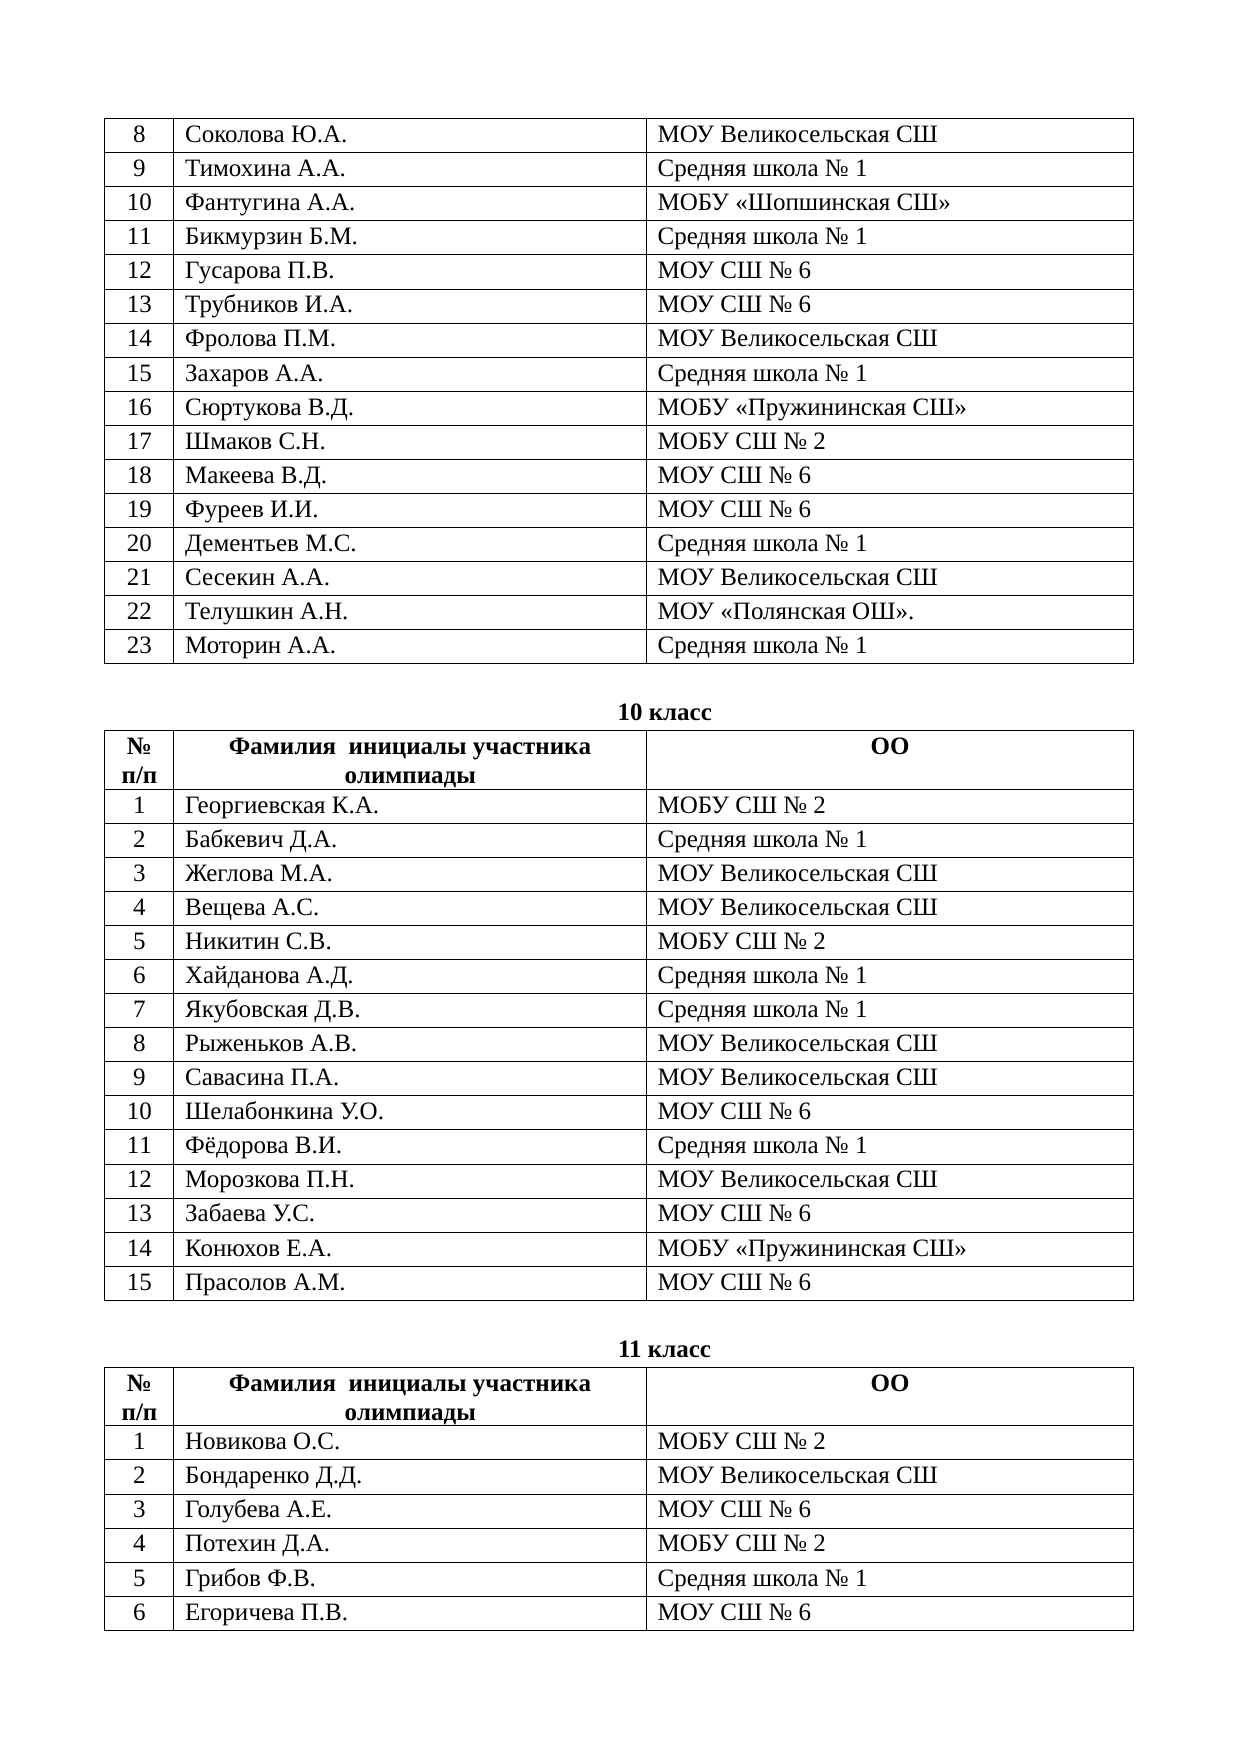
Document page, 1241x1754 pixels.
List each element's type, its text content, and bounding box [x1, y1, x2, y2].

table_cell 6 [105, 1597, 173, 1630]
table_cell Георгиевская К.А. [174, 790, 646, 823]
table_cell Якубовская Д.В. [174, 994, 646, 1027]
table_cell Никитин С.В. [174, 926, 646, 959]
table_cell 7 [105, 994, 173, 1027]
table_cell 21 [105, 562, 173, 595]
table_cell 4 [105, 1529, 173, 1562]
table_cell Морозкова П.Н. [174, 1165, 646, 1197]
table_cell 13 [105, 290, 173, 322]
table_cell Забаева У.С. [174, 1199, 646, 1232]
table_cell 5 [105, 926, 173, 959]
table_cell Соколова Ю.А. [174, 119, 646, 152]
table_cell Грибов Ф.В. [174, 1563, 646, 1596]
table_cell Средняя школа № 1 [647, 994, 1133, 1027]
table_cell 3 [105, 1495, 173, 1527]
table_cell МОУ Великосельская СШ [647, 1165, 1133, 1197]
table_cell 6 [105, 960, 173, 993]
table_cell МОУ СШ № 6 [647, 1597, 1133, 1630]
table_cell МОУ Великосельская СШ [647, 892, 1133, 925]
table_cell Егоричева П.В. [174, 1597, 646, 1630]
table_cell Средняя школа № 1 [647, 153, 1133, 186]
table_cell МОУ СШ № 6 [647, 1096, 1133, 1129]
table_cell Трубников И.А. [174, 290, 646, 322]
table_header Фамилия инициалы участника олимпиады [174, 731, 646, 789]
table_cell Средняя школа № 1 [647, 528, 1133, 561]
table_cell Хайданова А.Д. [174, 960, 646, 993]
table_cell МОУ Великосельская СШ [647, 1028, 1133, 1061]
table_cell 14 [105, 1233, 173, 1266]
table_cell 15 [105, 358, 173, 391]
table_cell МОБУ «Шопшинская СШ» [647, 187, 1133, 220]
table_cell МОБУ СШ № 2 [647, 1529, 1133, 1562]
table_cell 18 [105, 460, 173, 493]
table_cell 9 [105, 153, 173, 186]
table_cell МОУ СШ № 6 [647, 290, 1133, 322]
table_cell Прасолов А.М. [174, 1267, 646, 1300]
table_cell МОУ Великосельская СШ [647, 119, 1133, 152]
table_cell Потехин Д.А. [174, 1529, 646, 1562]
table_cell Средняя школа № 1 [647, 1130, 1133, 1163]
table_cell МОУ Великосельская СШ [647, 858, 1133, 891]
table_cell Средняя школа № 1 [647, 824, 1133, 857]
text 10 класс [177, 697, 1152, 726]
table_cell Фуреев И.И. [174, 494, 646, 527]
table_header ОО [647, 731, 1133, 789]
table_cell 22 [105, 596, 173, 629]
table_cell Средняя школа № 1 [647, 1563, 1133, 1596]
table_cell Сесекин А.А. [174, 562, 646, 595]
table_cell 11 [105, 1130, 173, 1163]
table_cell Дементьев М.С. [174, 528, 646, 561]
table_cell МОУ СШ № 6 [647, 1495, 1133, 1527]
table_cell 10 [105, 187, 173, 220]
table_cell Конюхов Е.А. [174, 1233, 646, 1266]
table_cell Бабкевич Д.А. [174, 824, 646, 857]
table_cell Телушкин А.Н. [174, 596, 646, 629]
table_cell МОУ Великосельская СШ [647, 324, 1133, 357]
table_cell Жеглова М.А. [174, 858, 646, 891]
table_cell Шелабонкина У.О. [174, 1096, 646, 1129]
table_header № п/п [105, 1368, 173, 1425]
table_cell Средняя школа № 1 [647, 221, 1133, 254]
table_cell Голубева А.Е. [174, 1495, 646, 1527]
table_cell 2 [105, 1460, 173, 1493]
table_cell 13 [105, 1199, 173, 1232]
table_cell Савасина П.А. [174, 1062, 646, 1095]
table_header ОО [647, 1368, 1133, 1425]
table_cell 11 [105, 221, 173, 254]
table_cell 12 [105, 255, 173, 288]
table_cell Средняя школа № 1 [647, 630, 1133, 663]
table_cell Средняя школа № 1 [647, 960, 1133, 993]
table_cell Макеева В.Д. [174, 460, 646, 493]
table_cell Новикова О.С. [174, 1426, 646, 1459]
table_cell 19 [105, 494, 173, 527]
table_cell МОУ СШ № 6 [647, 494, 1133, 527]
table_cell Фёдорова В.И. [174, 1130, 646, 1163]
table_cell Вещева А.С. [174, 892, 646, 925]
table_cell МОБУ СШ № 2 [647, 1426, 1133, 1459]
table_cell 5 [105, 1563, 173, 1596]
table_cell Бикмурзин Б.М. [174, 221, 646, 254]
table_cell Шмаков С.Н. [174, 426, 646, 459]
table_cell МОУ СШ № 6 [647, 460, 1133, 493]
table_cell МОУ Великосельская СШ [647, 1460, 1133, 1493]
table_cell Средняя школа № 1 [647, 358, 1133, 391]
table_cell 1 [105, 790, 173, 823]
table_cell МОБУ СШ № 2 [647, 926, 1133, 959]
table_cell 23 [105, 630, 173, 663]
table_cell 1 [105, 1426, 173, 1459]
table_cell Тимохина А.А. [174, 153, 646, 186]
table_cell МОУ Великосельская СШ [647, 562, 1133, 595]
table_cell МОУ «Полянская ОШ». [647, 596, 1133, 629]
table_cell Фролова П.М. [174, 324, 646, 357]
table_header № п/п [105, 731, 173, 789]
table_cell Рыженьков А.В. [174, 1028, 646, 1061]
table_cell 16 [105, 392, 173, 425]
table_cell Сюртукова В.Д. [174, 392, 646, 425]
table_cell Захаров А.А. [174, 358, 646, 391]
table_cell МОБУ «Пружининская СШ» [647, 392, 1133, 425]
table_cell 12 [105, 1165, 173, 1197]
table_cell МОБУ СШ № 2 [647, 426, 1133, 459]
table_cell 2 [105, 824, 173, 857]
table_header Фамилия инициалы участника олимпиады [174, 1368, 646, 1425]
text 11 класс [177, 1334, 1152, 1362]
table_cell МОУ СШ № 6 [647, 255, 1133, 288]
table_cell 8 [105, 119, 173, 152]
table_cell 9 [105, 1062, 173, 1095]
table_cell 17 [105, 426, 173, 459]
table_cell МОУ СШ № 6 [647, 1199, 1133, 1232]
table_cell 4 [105, 892, 173, 925]
table_cell МОУ Великосельская СШ [647, 1062, 1133, 1095]
table_cell МОБУ «Пружининская СШ» [647, 1233, 1133, 1266]
table_cell 3 [105, 858, 173, 891]
table_cell Гусарова П.В. [174, 255, 646, 288]
table_cell МОУ СШ № 6 [647, 1267, 1133, 1300]
table_cell 15 [105, 1267, 173, 1300]
table_cell Моторин А.А. [174, 630, 646, 663]
table_cell 14 [105, 324, 173, 357]
table_cell 20 [105, 528, 173, 561]
table_cell Бондаренко Д.Д. [174, 1460, 646, 1493]
table_cell Фантугина А.А. [174, 187, 646, 220]
table_cell МОБУ СШ № 2 [647, 790, 1133, 823]
table_cell 10 [105, 1096, 173, 1129]
table_cell 8 [105, 1028, 173, 1061]
